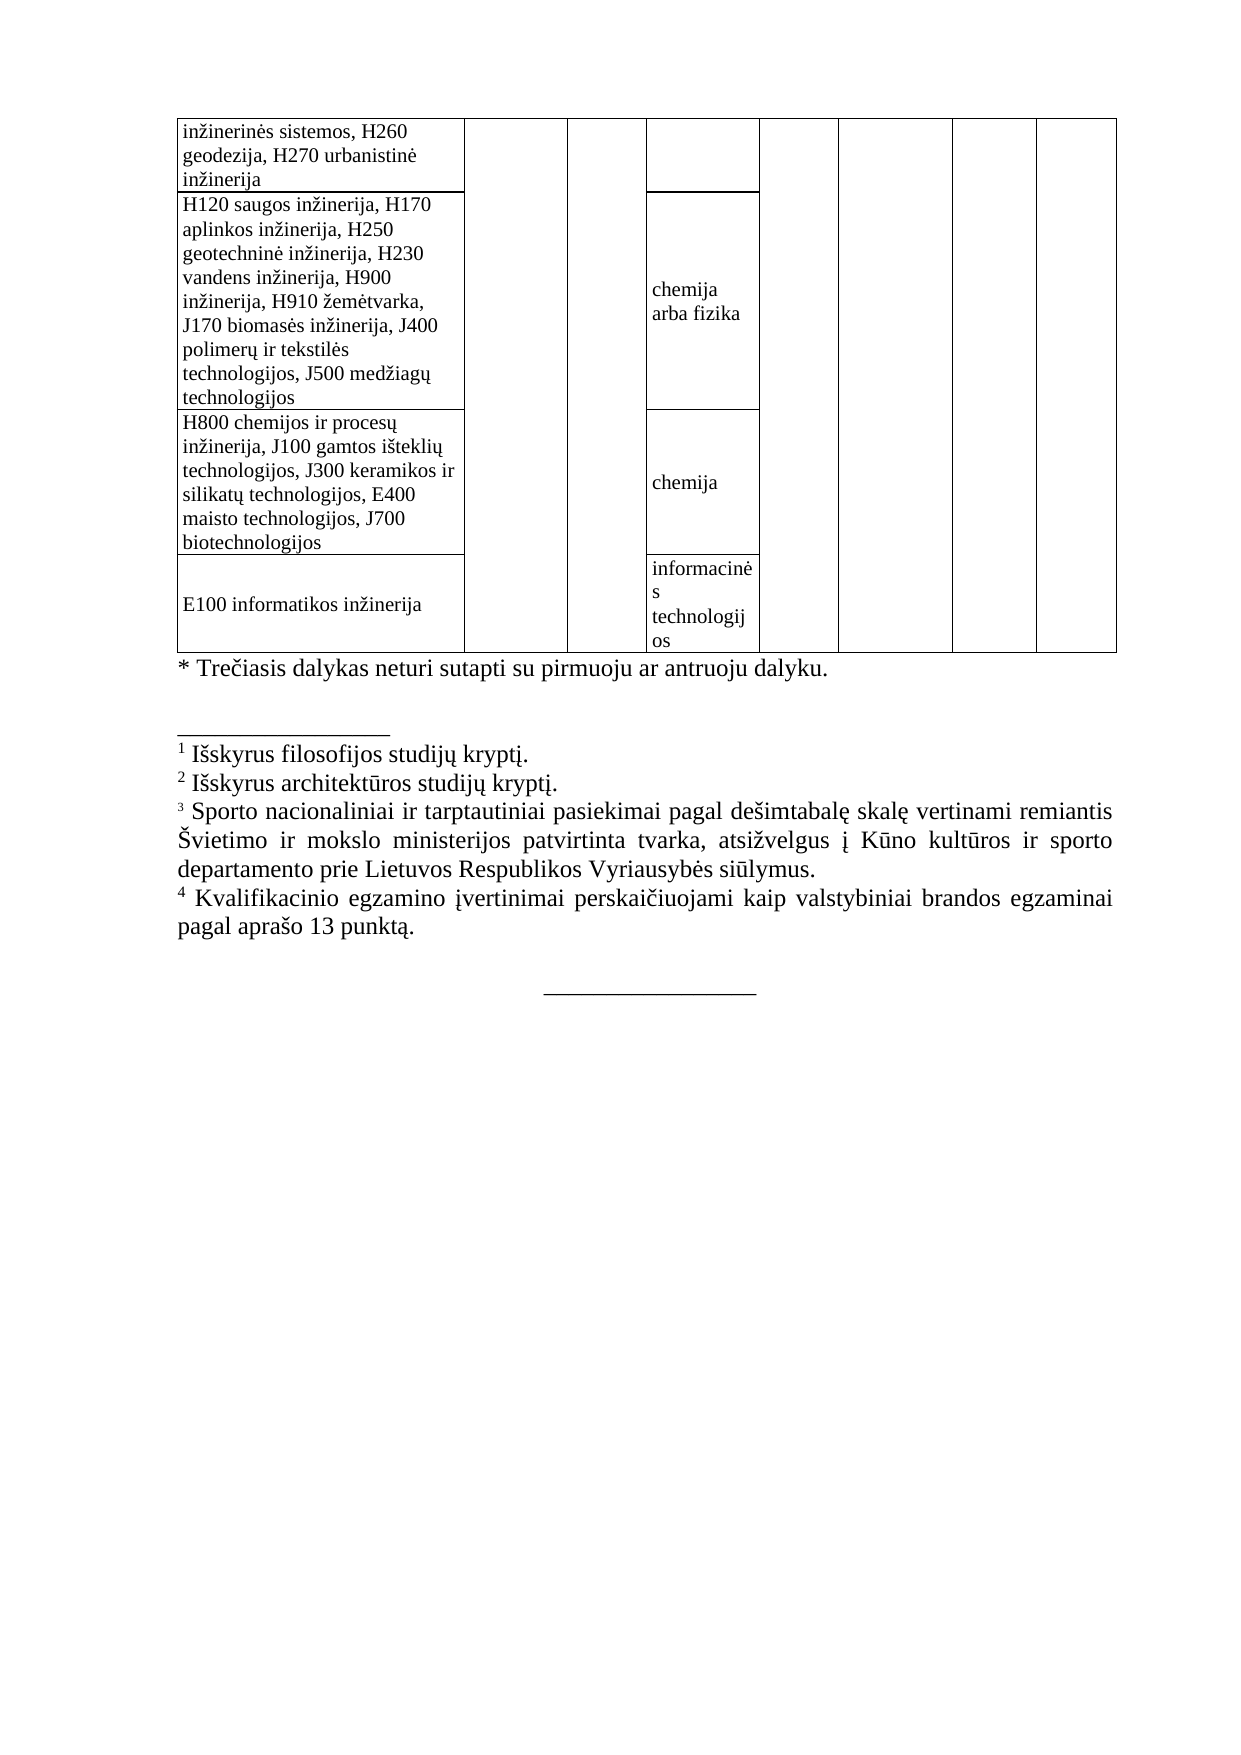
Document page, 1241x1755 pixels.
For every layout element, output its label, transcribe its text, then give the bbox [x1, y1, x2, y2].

table_cell [953, 119, 1036, 652]
table_cell [1117, 118, 1123, 191]
table_cell H120 saugos inžinerija, H170 aplinkos inžinerija, H250 geotechninė inžinerija, H230 vandens inžinerija, H900 inžinerija, H910 žemėtvarka, J170 biomasės inžinerija, J400 polimerų ir tekstilės technologijos, J500 medžiagų technologijos [178, 193, 464, 409]
text _________________ [177, 710, 1122, 739]
text 2 Išskyrus architektūros studijų kryptį. [177, 768, 1122, 796]
table_cell E100 informatikos inžinerija [178, 555, 464, 652]
table_cell [760, 119, 838, 652]
table_cell informacinės technologijos [647, 555, 759, 652]
table_cell [568, 119, 646, 652]
table_cell [1037, 119, 1116, 652]
text _________________ [177, 969, 1122, 998]
table_cell chemija [647, 410, 759, 554]
table_cell chemija arba fizika [647, 193, 759, 409]
table_cell [1117, 409, 1123, 554]
text * Trečiasis dalykas neturi sutapti su pirmuoju ar antruoju dalyku. [177, 653, 1113, 681]
table_cell [839, 119, 952, 652]
table_cell inžinerinės sistemos, H260 geodezija, H270 urbanistinė inžinerija [178, 119, 464, 191]
text 3 Sporto nacionaliniai ir tarptautiniai pasiekimai pagal dešimtabalę skalę vertinami remiantis Švietimo ir mokslo ministerijos patvirtinta tvarka, atsižvelgus į Kūno kultūros ir sporto departamento prie Lietuvos Respublikos Vyriausybės siūlymus. [177, 796, 1113, 883]
table_cell H800 chemijos ir procesų inžinerija, J100 gamtos išteklių technologijos, J300 keramikos ir silikatų technologijos, E400 maisto technologijos, J700 biotechnologijos [178, 410, 464, 554]
text 4 Kvalifikacinio egzamino įvertinimai perskaičiuojami kaip valstybiniai brandos egzaminai pagal aprašo 13 punktą. [177, 883, 1113, 940]
table_cell [465, 119, 567, 652]
table_cell [1117, 554, 1123, 652]
table_cell [1117, 191, 1123, 409]
text 1 Išskyrus filosofijos studijų kryptį. [177, 739, 1122, 768]
table_cell [647, 119, 759, 191]
